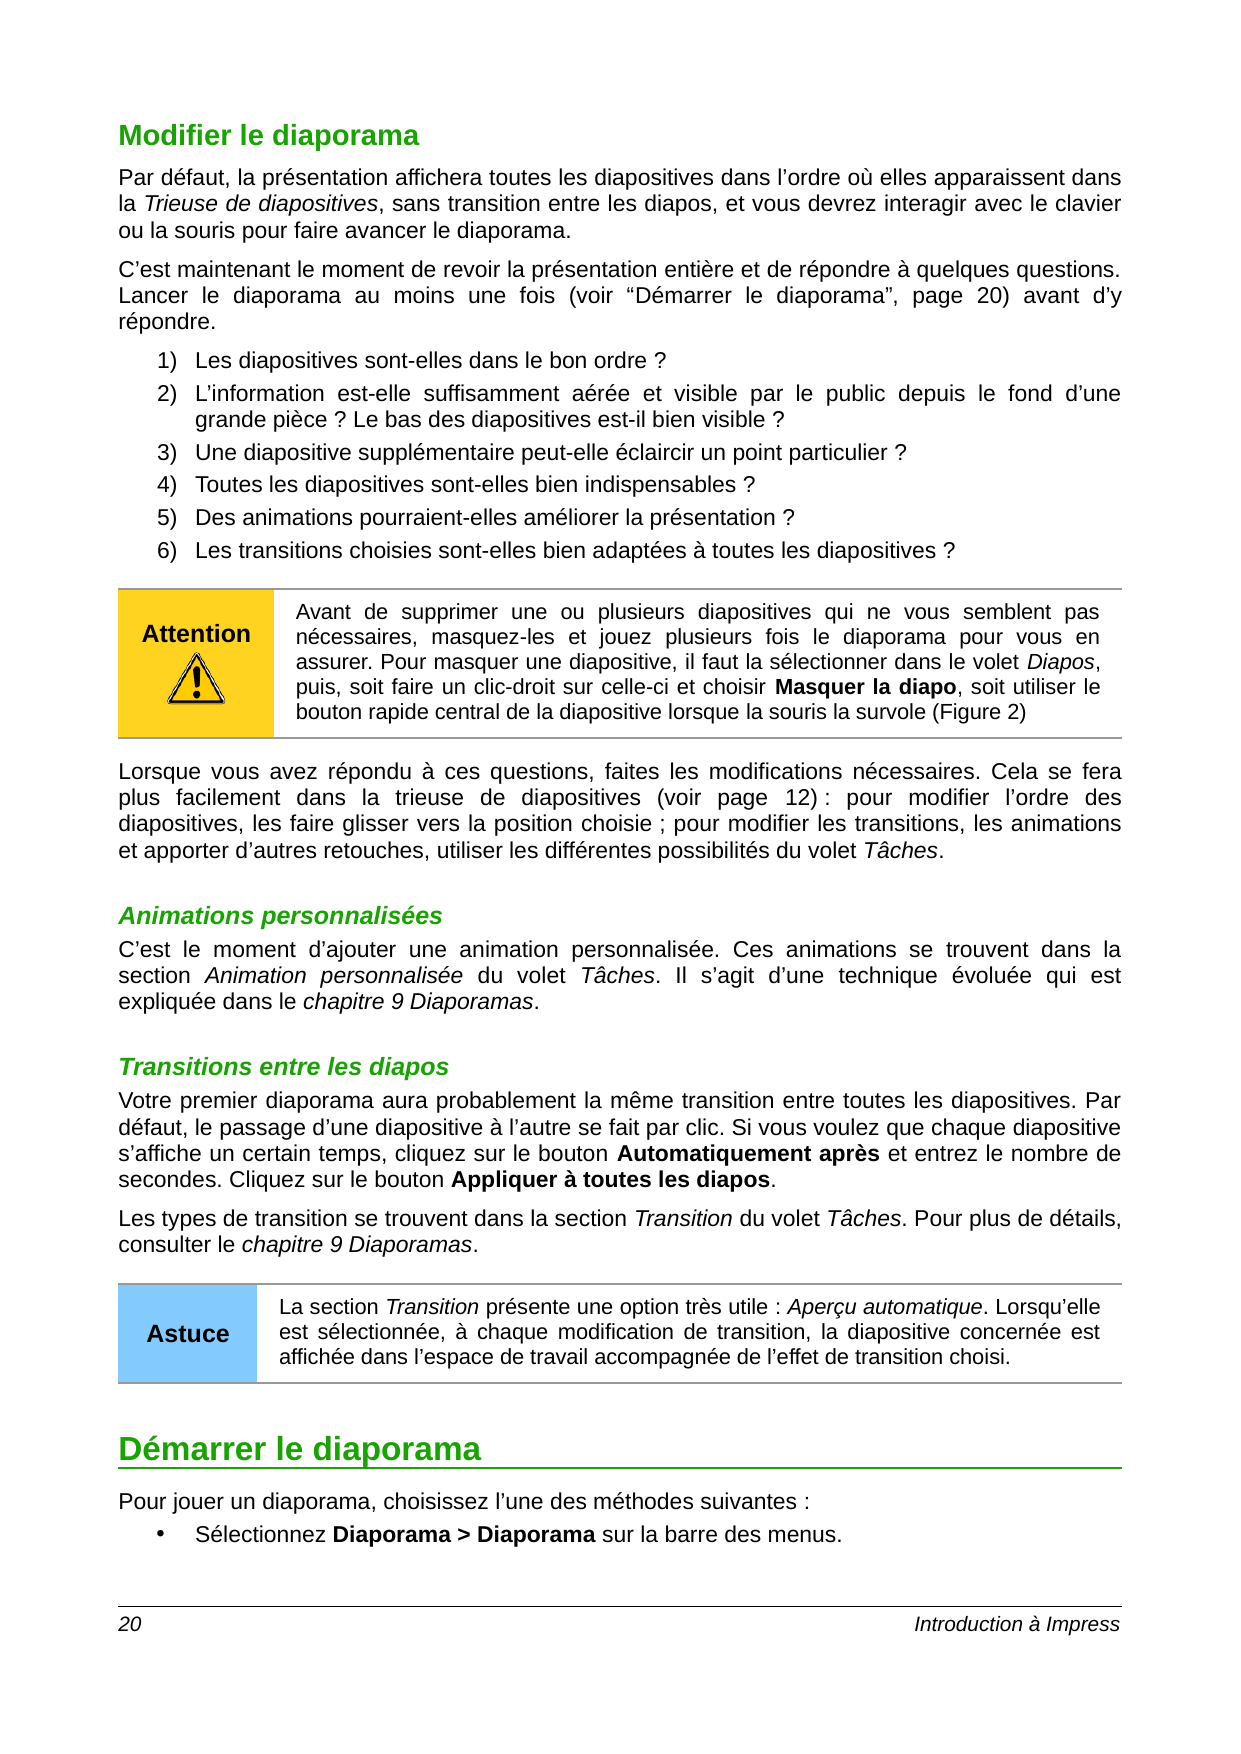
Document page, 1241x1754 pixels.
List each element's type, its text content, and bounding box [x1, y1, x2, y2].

list Une diapositive supplémentaire peut-elle éclaircir un point particulier ? [177, 439, 1122, 465]
subtitle Animations personnalisées [118, 901, 1122, 929]
list Toutes les diapositives sont-elles bien indispensables ? [177, 471, 1122, 498]
text Les types de transition se trouvent dans la section Transition du volet Tâches. Pour plus de détails, consulter le chapitre 9 Diaporamas. [118, 1205, 1122, 1258]
subtitle Modifier le diaporama [118, 118, 1122, 152]
text Par défaut, la présentation affichera toutes les diapositives dans l’ordre où elles apparaissent dans la Trieuse de diapositives, sans transition entre les diapos, et vous devrez interagir avec le clavier ou la souris pour faire avancer le diaporama. [118, 164, 1122, 243]
text Lorsque vous avez répondu à ces questions, faites les modifications nécessaires. Cela se fera plus facilement dans la trieuse de diapositives (voir page 12) : pour modifier l’ordre des diapositives, les faire glisser vers la position choisie ; pour modifier les transitions, les animations et apporter d’autres retouches, utiliser les différentes possibilités du volet Tâches. [118, 758, 1122, 863]
table_header Avant de supprimer une ou plusieurs diapositives qui ne vous semblent pas nécessaires, masquez-les et jouez plusieurs fois le diaporama pour vous en assurer. Pour masquer une diapositive, il faut la sélectionner dans le volet Diapos, puis, soit faire un clic-droit sur celle-ci et choisir Masquer la diapo, soit utiliser le bouton rapide central de la diapositive lorsque la souris la survole (Figure 2) [274, 590, 1122, 737]
text C’est maintenant le moment de revoir la présentation entière et de répondre à quelques questions. Lancer le diaporama au moins une fois (voir “Démarrer le diaporama”, page 20) avant d’y répondre. [118, 256, 1122, 335]
table_header Astuce [118, 1285, 257, 1382]
list Les diapositives sont-elles dans le bon ordre ? [177, 347, 1122, 373]
table_header Attention [118, 590, 274, 737]
text C’est le moment d’ajouter une animation personnalisée. Ces animations se trouvent dans la section Animation personnalisée du volet Tâches. Il s’agit d’une technique évoluée qui est expliquée dans le chapitre 9 Diaporamas. [118, 936, 1122, 1015]
list L’information est-elle suffisamment aérée et visible par le public depuis le fond d’une grande pièce ? Le bas des diapositives est-il bien visible ? [177, 380, 1122, 432]
list Sélectionnez Diaporama > Diaporama sur la barre des menus. [156, 1521, 1122, 1548]
list Des animations pourraient-elles améliorer la présentation ? [177, 504, 1122, 530]
subtitle Transitions entre les diapos [118, 1052, 1122, 1081]
picture [163, 648, 229, 708]
table_header La section Transition présente une option très utile : Aperçu automatique. Lorsqu’elle est sélectionnée, à chaque modification de transition, la diapositive concernée est affichée dans l’espace de travail accompagnée de l’effet de transition choisi. [258, 1285, 1122, 1382]
text Votre premier diaporama aura probablement la même transition entre toutes les diapositives. Par défaut, le passage d’une diapositive à l’autre se fait par clic. Si vous voulez que chaque diapositive s’affiche un certain temps, cliquez sur le bouton Automatiquement après et entrez le nombre de secondes. Cliquez sur le bouton Appliquer à toutes les diapos. [118, 1087, 1122, 1193]
subtitle Démarrer le diaporama [118, 1428, 1122, 1467]
list Les transitions choisies sont-elles bien adaptées à toutes les diapositives ? [177, 537, 1122, 563]
list Pour jouer un diaporama, choisissez l’une des méthodes suivantes : [118, 1488, 1122, 1514]
